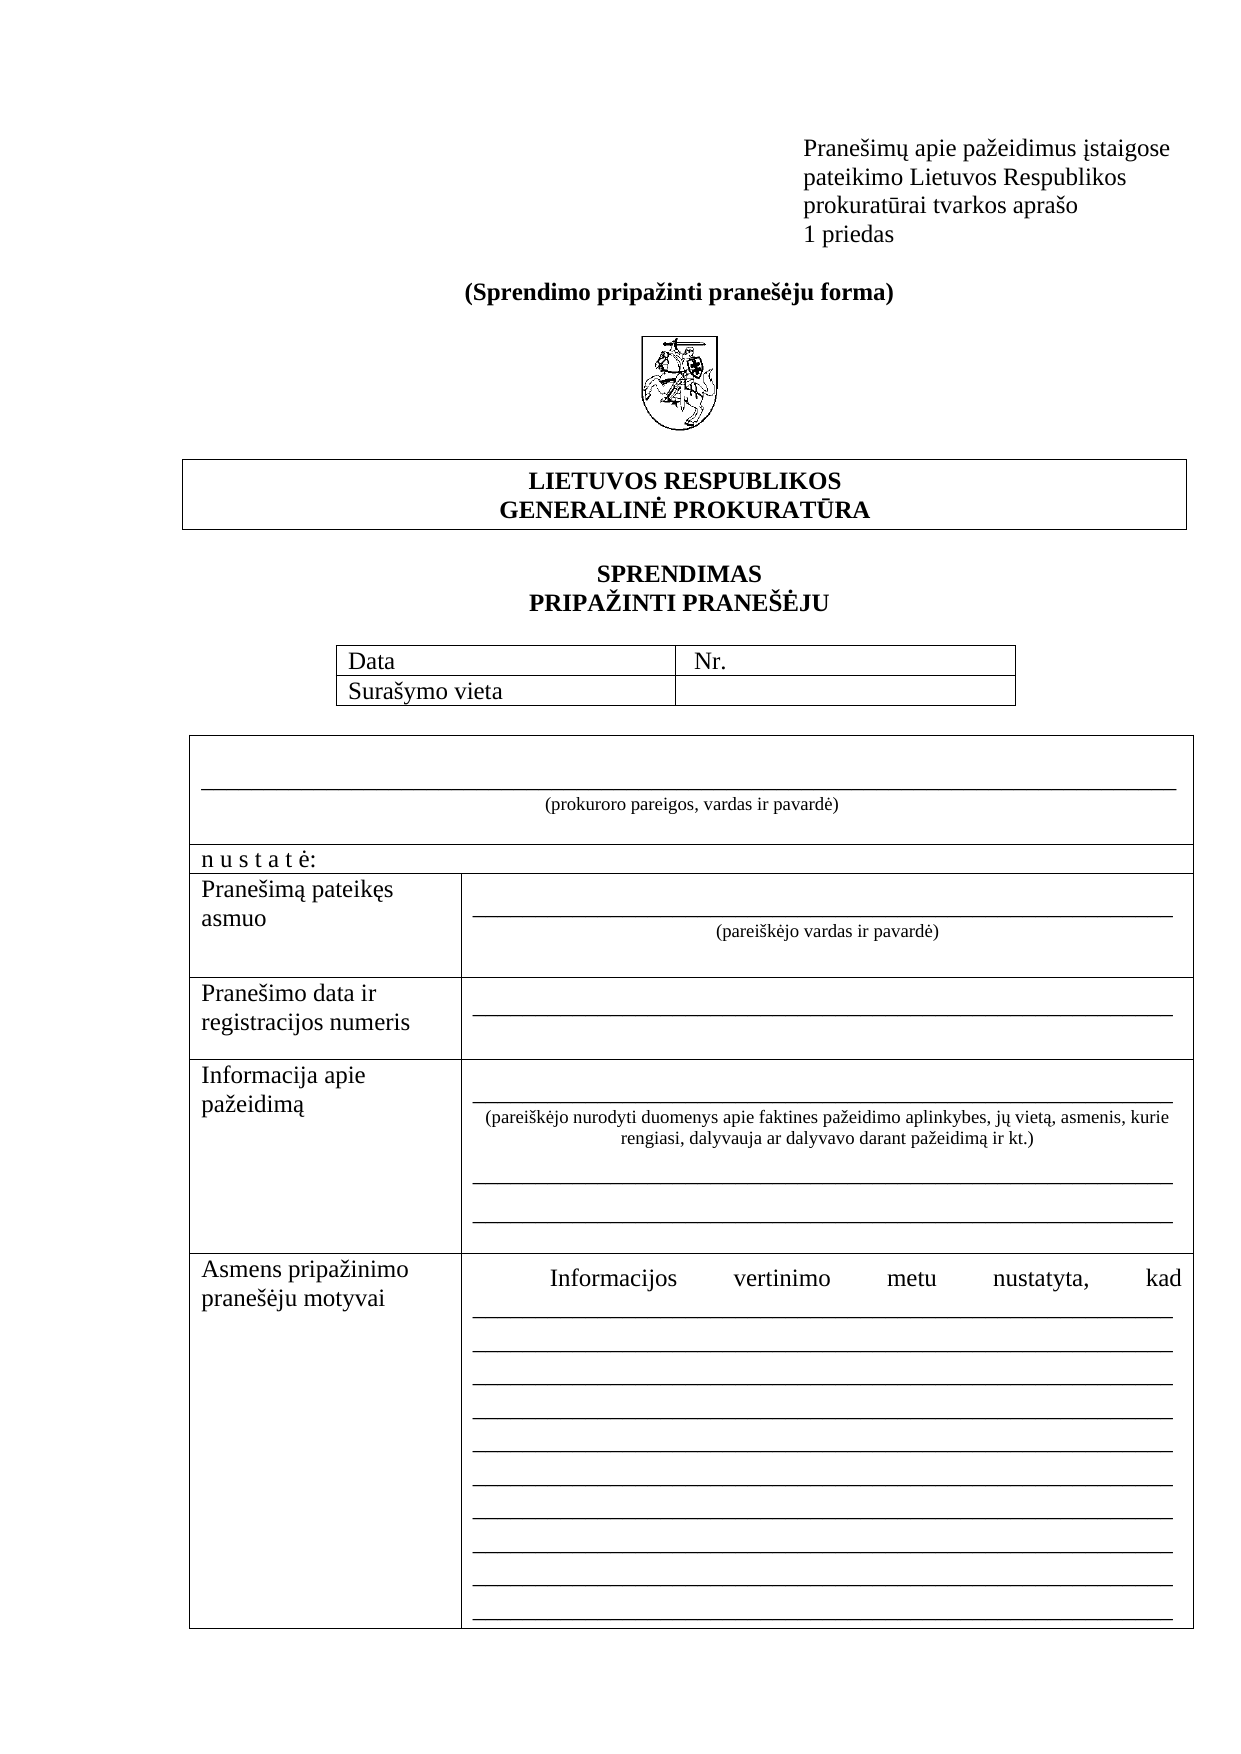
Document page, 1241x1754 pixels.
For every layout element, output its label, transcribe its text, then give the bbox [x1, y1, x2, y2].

table_cell Informacijos vertinimo metu nustatyta, kad ________________________________________________________ ________________________________________________________ ________________________________________________________ ________________________________________________________ ________________________________________________________ ________________________________________________________ ________________________________________________________ ________________________________________________________ ________________________________________________________ ________________________________________________________ [462, 1254, 1193, 1628]
text pateikimo Lietuvos Respublikos [803, 162, 1181, 190]
table_cell ________________________________________________________ (pareiškėjo vardas ir pavardė) [462, 874, 1193, 977]
table_header Nr. [676, 646, 1015, 675]
text Pranešimų apie pažeidimus įstaigose [803, 133, 1181, 162]
table_cell ________________________________________________________ (pareiškėjo nurodyti duomenys apie faktines pažeidimo aplinkybes, jų vietą, asmenis, kurie rengiasi, dalyvauja ar dalyvavo darant pažeidimą ir kt.) ________________________________________________________ ________________________________________________________ [462, 1060, 1193, 1253]
table_cell Pranešimo data ir registracijos numeris [190, 978, 461, 1059]
table_cell n u s t a t ė: [190, 845, 1193, 873]
table_header ______________________________________________________________________________ (prokuroro pareigos, vardas ir pavardė) [190, 736, 1193, 843]
text (Sprendimo pripažinti pranešėju forma) [177, 277, 1181, 305]
table_header LIETUVOS RESPUBLIKOS GENERALINĖ PROKURATŪRA [183, 460, 1186, 529]
table_cell Informacija apie pažeidimą [190, 1060, 461, 1253]
table_header Data [337, 646, 675, 675]
table_cell Pranešimą pateikęs asmuo [190, 874, 461, 977]
text PRIPAŽINTI PRANEŠĖJU [177, 588, 1181, 616]
text SPRENDIMAS [177, 559, 1181, 588]
table_cell Surašymo vieta [337, 676, 675, 705]
table_cell ________________________________________________________ [462, 978, 1193, 1059]
text prokuratūrai tvarkos aprašo [803, 190, 1181, 219]
text 1 priedas [803, 219, 1181, 248]
table_cell Asmens pripažinimo pranešėju motyvai [190, 1254, 461, 1628]
table_cell [676, 676, 1015, 705]
